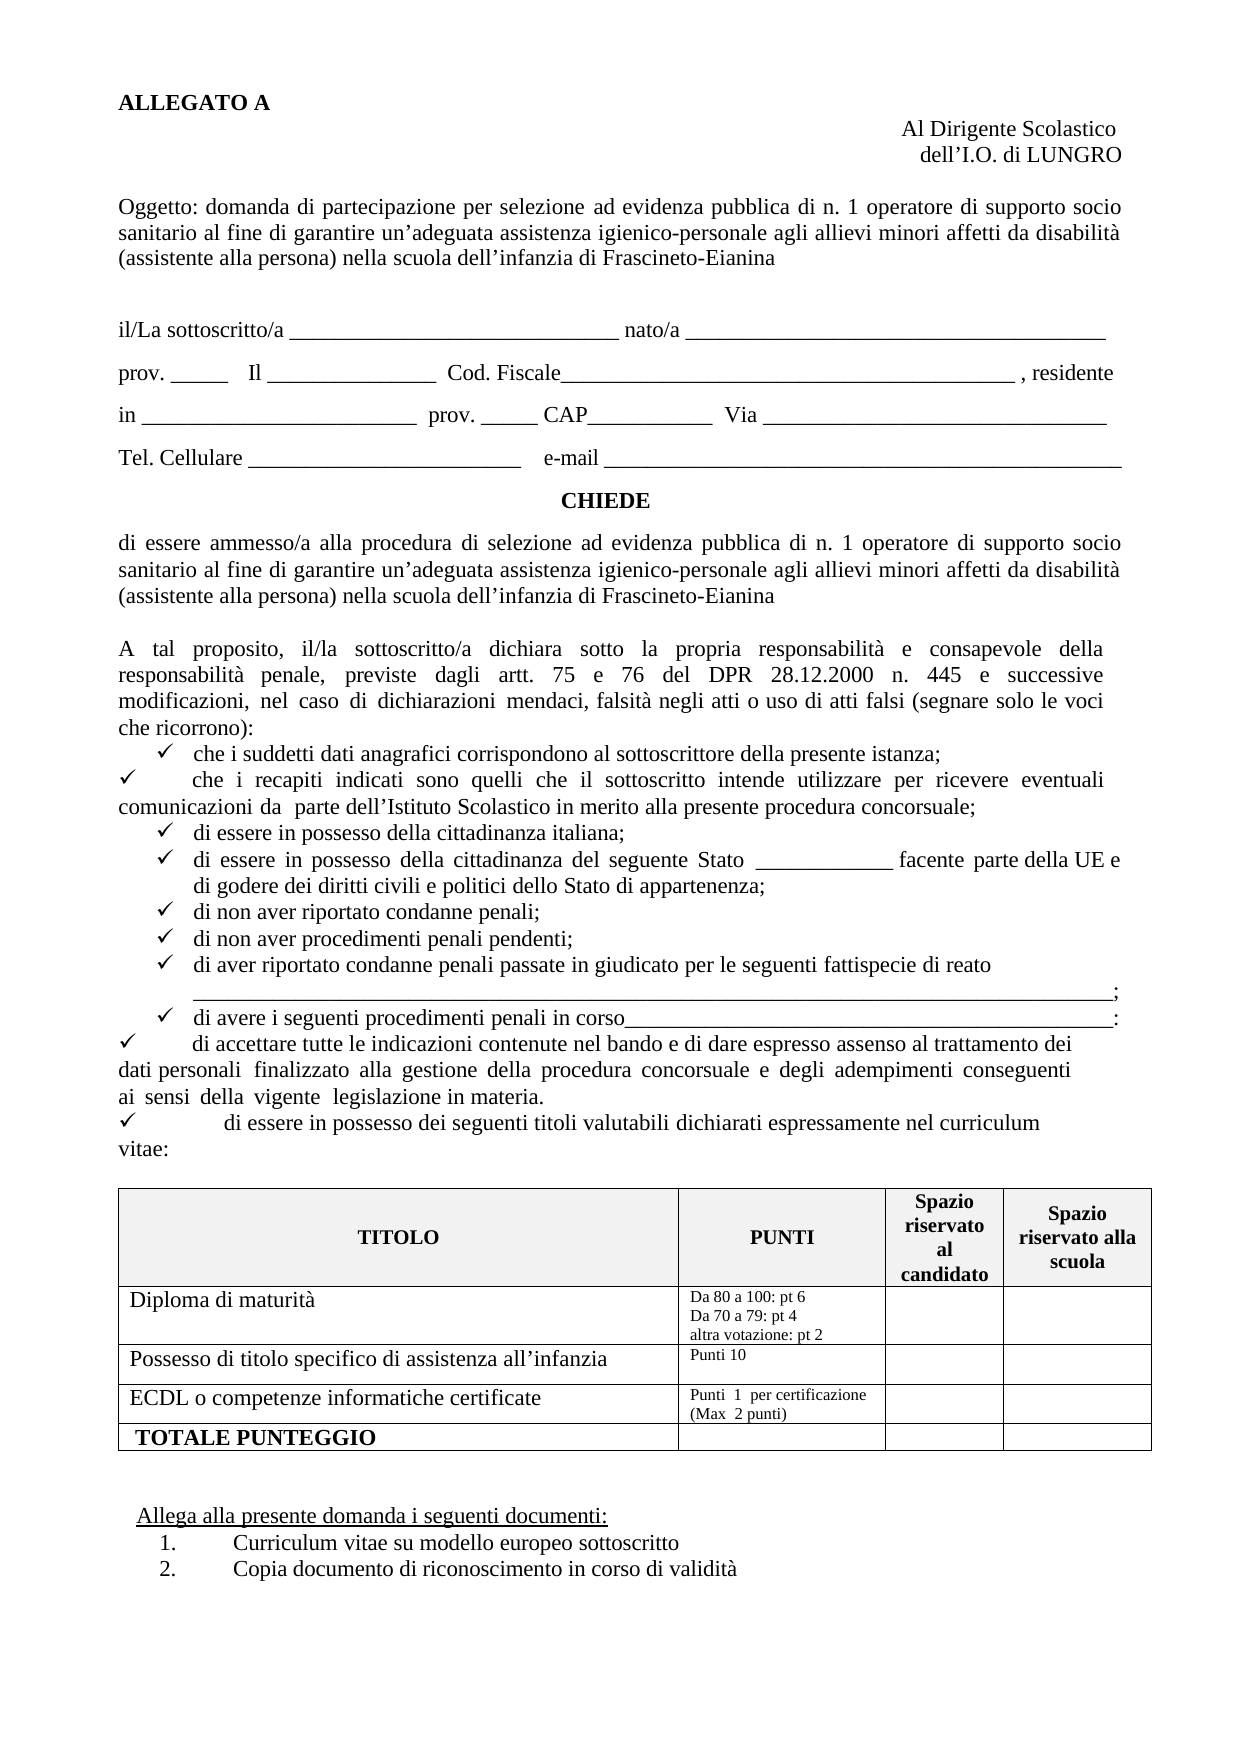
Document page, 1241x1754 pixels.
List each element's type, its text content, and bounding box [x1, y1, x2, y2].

text A tal proposito, il/la sottoscritto/a dichiara sotto la propria responsabilità e consapevole della responsabilità penale, previste dagli artt. 75 e 76 del DPR 28.12.2000 n. 445 e successive modificazioni, nel caso di dichiarazioni mendaci, falsità negli atti o uso di atti falsi (segnare solo le voci che ricorrono): [118, 635, 1104, 740]
text Oggetto: domanda di partecipazione per selezione ad evidenza pubblica di n. 1 operatore di supporto socio sanitario al fine di garantire un’adeguata assistenza igienico-personale agli allievi minori affetti da disabilità (assistente alla persona) nella scuola dell’infanzia di Frascineto-Eianina [118, 194, 1122, 271]
table_cell [1004, 1287, 1151, 1344]
table_cell ECDL o competenze informatiche certificate [119, 1385, 678, 1423]
text il/La sottoscritto/a _____________________________ nato/a _____________________________________ prov. _____ Il _______________ Cod. Fiscale________________________________________ , residente in ________________________ prov. _____ CAP___________ Via ______________________________ Tel. Cellulare ________________________ e-mail ________________________________________________ CHIEDE [118, 316, 1122, 513]
table_cell [886, 1287, 1003, 1344]
table_cell TOTALE PUNTEGGIO [119, 1424, 678, 1450]
list Copia documento di riconoscimento in corso di validità [159, 1555, 1122, 1582]
text Allega alla presente domanda i seguenti documenti: [136, 1503, 1122, 1529]
list di aver riportato condanne penali passate in giudicato per le seguenti fattispecie di reato _________________________________________________________________________________; [156, 951, 1122, 1004]
list che i recapiti indicati sono quelli che il sottoscritto intende utilizzare per ricevere eventuali comunicazioni da parte dell’Istituto Scolastico in merito alla presente procedura concorsuale; [118, 767, 1104, 819]
table_header PUNTI [679, 1189, 885, 1286]
table_cell Punti 10 [679, 1345, 885, 1383]
table_cell Diploma di maturità [119, 1287, 678, 1344]
table_cell [886, 1345, 1003, 1383]
table_cell [1004, 1385, 1151, 1423]
table_cell Possesso di titolo specifico di assistenza all’infanzia [119, 1345, 678, 1383]
list di accettare tutte le indicazioni contenute nel bando e di dare espresso assenso al trattamento dei dati personali finalizzato alla gestione della procedura concorsuale e degli adempimenti conseguenti ai sensi della vigente legislazione in materia. [118, 1030, 1092, 1109]
text Al Dirigente Scolastico [118, 115, 1122, 141]
text ALLEGATO A [118, 89, 1122, 115]
text dell’I.O. di LUNGRO [118, 141, 1122, 168]
list di avere i seguenti procedimenti penali in corso___________________________________________: [156, 1004, 1122, 1030]
list di non aver procedimenti penali pendenti; [156, 925, 1122, 951]
table_header Spazio riservato alla scuola [1004, 1189, 1151, 1286]
list di essere in possesso della cittadinanza del seguente Stato ____________ facente parte della UE e di godere dei diritti civili e politici dello Stato di appartenenza; [156, 846, 1122, 898]
table_cell Da 80 a 100: pt 6 Da 70 a 79: pt 4 altra votazione: pt 2 [679, 1287, 885, 1344]
table_header Spazio riservato al candidato [886, 1189, 1003, 1286]
table_cell Punti 1 per certificazione (Max 2 punti) [679, 1385, 885, 1423]
text di essere ammesso/a alla procedura di selezione ad evidenza pubblica di n. 1 operatore di supporto socio sanitario al fine di garantire un’adeguata assistenza igienico-personale agli allievi minori affetti da disabilità (assistente alla persona) nella scuola dell’infanzia di Frascineto-Eianina [118, 529, 1122, 608]
table_cell [886, 1385, 1003, 1423]
table_cell [886, 1424, 1003, 1450]
list Curriculum vitae su modello europeo sottoscritto [159, 1529, 1122, 1555]
table_cell [1004, 1345, 1151, 1383]
list che i suddetti dati anagrafici corrispondono al sottoscrittore della presente istanza; [156, 740, 1122, 767]
list di non aver riportato condanne penali; [156, 898, 1122, 925]
list di essere in possesso dei seguenti titoli valutabili dichiarati espressamente nel curriculum vitae: [118, 1109, 1092, 1162]
table_cell [679, 1424, 885, 1450]
table_header TITOLO [119, 1189, 678, 1286]
list di essere in possesso della cittadinanza italiana; [156, 819, 1122, 846]
table_cell [1004, 1424, 1151, 1450]
